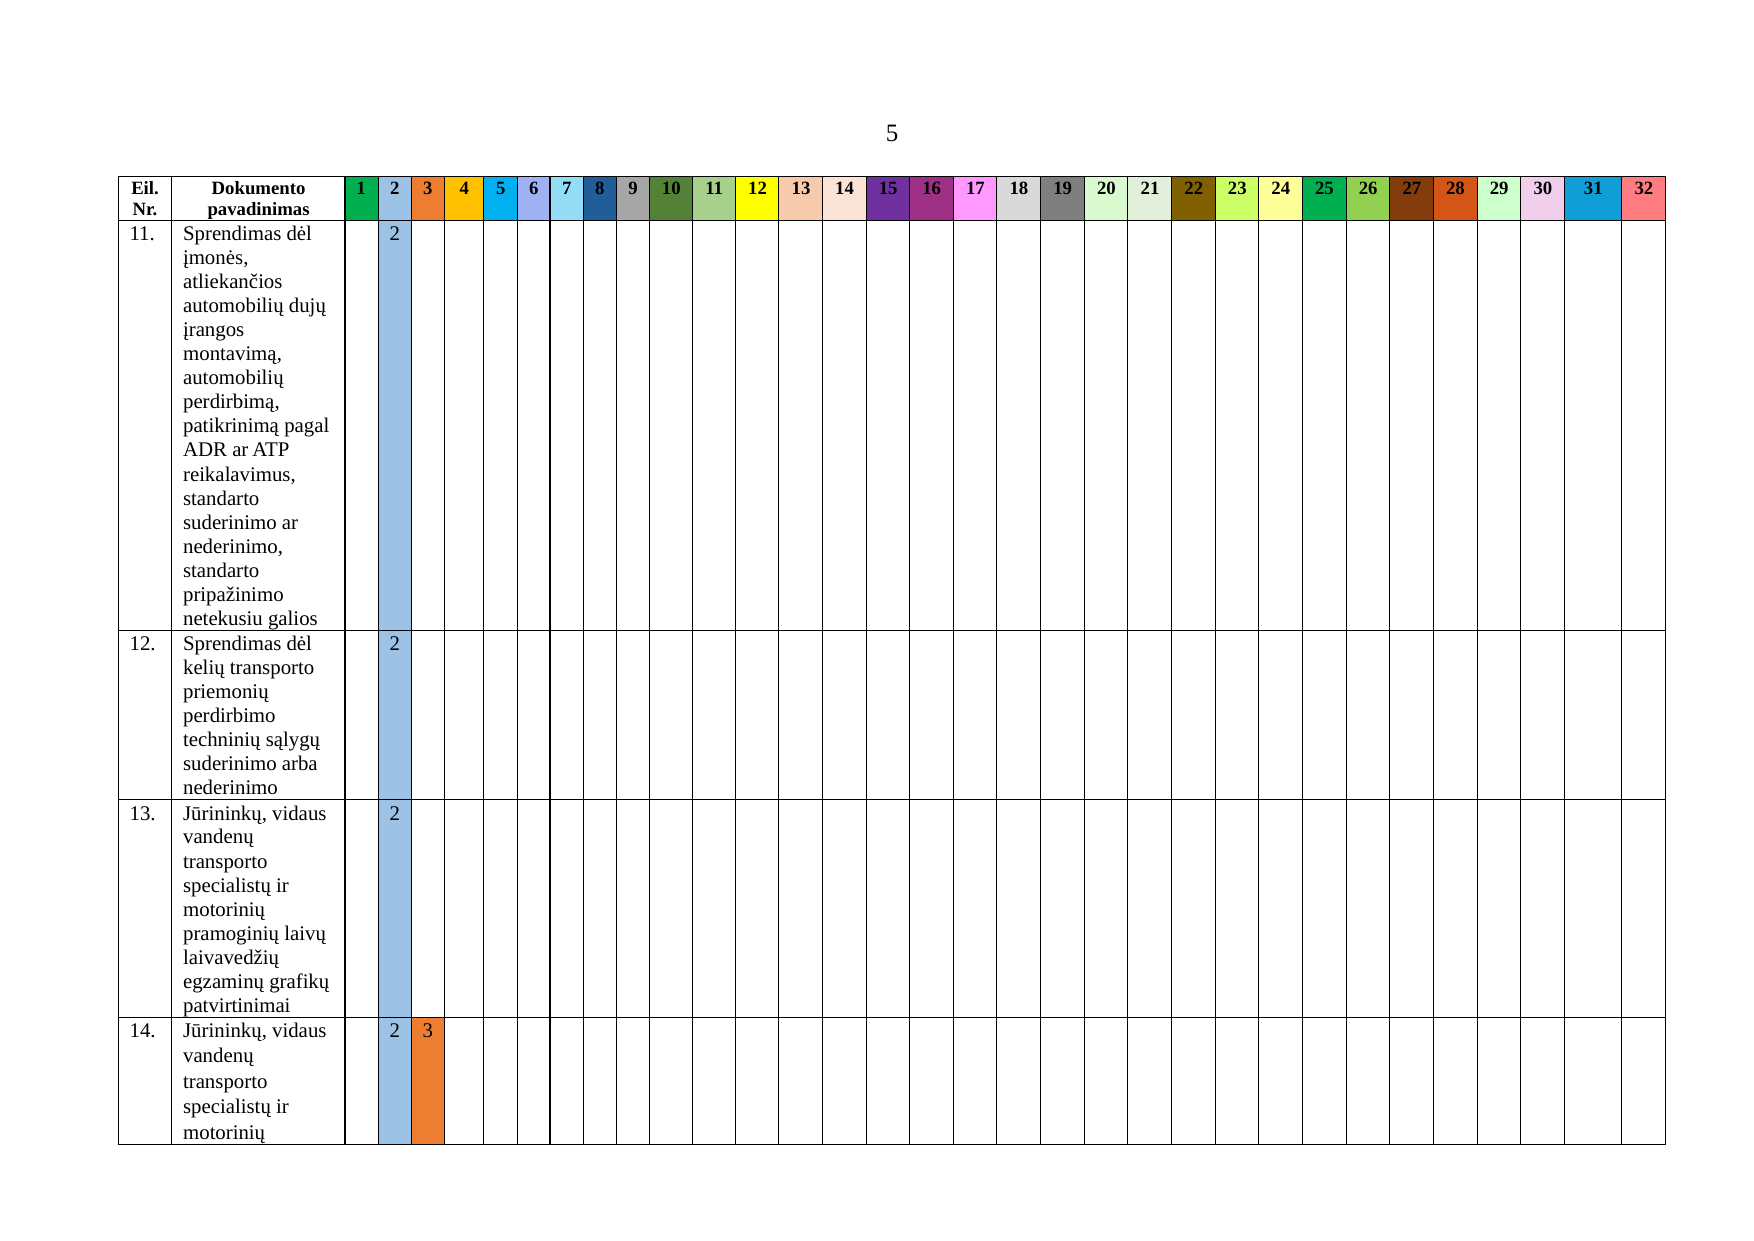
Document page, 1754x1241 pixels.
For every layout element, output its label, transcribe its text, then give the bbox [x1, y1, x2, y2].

table_header 9 [617, 177, 649, 220]
table_header 13 [779, 177, 822, 220]
table_cell [823, 631, 866, 799]
table_cell [1390, 800, 1433, 1017]
table_cell [1041, 800, 1084, 1017]
table_header 29 [1478, 177, 1520, 220]
table_cell [693, 1018, 735, 1144]
table_cell [1303, 221, 1346, 630]
table_header 27 [1390, 177, 1433, 220]
table_cell 2 [379, 1018, 411, 1144]
table_cell [518, 1018, 549, 1144]
table_header 14 [823, 177, 866, 220]
table_cell [736, 221, 778, 630]
table_cell [1478, 800, 1520, 1017]
table_cell [779, 800, 822, 1017]
table_cell [736, 1018, 778, 1144]
table_header 31 [1565, 177, 1621, 220]
table_cell [346, 800, 378, 1017]
table_header Dokumento pavadinimas [172, 177, 344, 220]
table_cell [551, 1018, 583, 1144]
table_cell [1434, 631, 1477, 799]
table_cell [1216, 221, 1258, 630]
table_cell [1478, 1018, 1520, 1144]
table_header 30 [1521, 177, 1564, 220]
table_cell [346, 1018, 378, 1144]
table_cell [584, 800, 616, 1017]
table_cell [1085, 1018, 1127, 1144]
table_cell [1172, 631, 1215, 799]
table_cell [867, 221, 909, 630]
table_cell [954, 800, 996, 1017]
table_cell [551, 631, 583, 799]
table_cell [584, 221, 616, 630]
table_cell [650, 800, 692, 1017]
table_header 17 [954, 177, 996, 220]
table_header 22 [1172, 177, 1215, 220]
table_cell 11. [119, 221, 171, 630]
table_cell [617, 221, 649, 630]
table_cell [997, 1018, 1040, 1144]
table_cell [518, 800, 549, 1017]
table_cell [1216, 631, 1258, 799]
table_cell [1259, 1018, 1302, 1144]
table_cell [650, 631, 692, 799]
table_cell [1390, 221, 1433, 630]
table_cell [1521, 1018, 1564, 1144]
table_cell [1347, 631, 1389, 799]
table_header 26 [1347, 177, 1389, 220]
table_cell [518, 631, 549, 799]
table_header 12 [736, 177, 778, 220]
table_cell [551, 800, 583, 1017]
table_header 6 [518, 177, 549, 220]
table_cell [779, 221, 822, 630]
table_header 19 [1041, 177, 1084, 220]
table_cell [445, 1018, 483, 1144]
table_cell [1041, 631, 1084, 799]
table_header 24 [1259, 177, 1302, 220]
table_cell Jūrininkų, vidaus vandenų transporto specialistų ir motorinių [172, 1018, 344, 1144]
table_cell [445, 221, 483, 630]
table_cell [1128, 800, 1171, 1017]
table_header 3 [412, 177, 444, 220]
table_cell [1622, 631, 1665, 799]
table_cell [1172, 800, 1215, 1017]
table_header Eil. Nr. [119, 177, 171, 220]
table_header 1 [346, 177, 378, 220]
table_header 5 [484, 177, 517, 220]
table_cell [954, 1018, 996, 1144]
table_cell [693, 800, 735, 1017]
table_header 18 [997, 177, 1040, 220]
table_cell [1216, 800, 1258, 1017]
table_cell [1390, 1018, 1433, 1144]
table_cell [823, 1018, 866, 1144]
table_cell 3 [412, 1018, 444, 1144]
table_header 10 [650, 177, 692, 220]
table_cell [484, 631, 517, 799]
table_cell [1128, 631, 1171, 799]
table_cell Sprendimas dėl įmonės, atliekančios automobilių dujų įrangos montavimą, automobilių perdirbimą, patikrinimą pagal ADR ar ATP reikalavimus, standarto suderinimo ar nederinimo, standarto pripažinimo netekusiu galios [172, 221, 344, 630]
table_cell [1259, 631, 1302, 799]
table_cell [867, 1018, 909, 1144]
table_cell [1303, 800, 1346, 1017]
table_header 25 [1303, 177, 1346, 220]
table_cell [779, 631, 822, 799]
table_cell [693, 221, 735, 630]
table_cell [1347, 1018, 1389, 1144]
table_cell 13. [119, 800, 171, 1017]
table_header 2 [379, 177, 411, 220]
table_cell [1172, 1018, 1215, 1144]
table_cell 2 [379, 631, 411, 799]
table_cell [1259, 800, 1302, 1017]
table_cell [1085, 800, 1127, 1017]
table_cell [484, 800, 517, 1017]
table_header 28 [1434, 177, 1477, 220]
table_header 8 [584, 177, 616, 220]
table_cell [1521, 631, 1564, 799]
table_cell [1434, 800, 1477, 1017]
table_cell [1434, 1018, 1477, 1144]
table_cell [1041, 1018, 1084, 1144]
table_cell [617, 631, 649, 799]
table_cell [1303, 631, 1346, 799]
table_cell [1521, 800, 1564, 1017]
table_cell [484, 1018, 517, 1144]
table_cell [1172, 221, 1215, 630]
table_cell 12. [119, 631, 171, 799]
table_cell [1085, 631, 1127, 799]
table_cell [346, 221, 378, 630]
table_header 32 [1622, 177, 1665, 220]
table_cell [1565, 800, 1621, 1017]
table_cell [1478, 631, 1520, 799]
table_header 23 [1216, 177, 1258, 220]
table_cell [518, 221, 549, 630]
table_cell [1478, 221, 1520, 630]
table_cell [1565, 221, 1621, 630]
table_cell [1216, 1018, 1258, 1144]
table_cell [346, 631, 378, 799]
table_cell [954, 221, 996, 630]
table_cell [412, 800, 444, 1017]
table_cell 14. [119, 1018, 171, 1144]
table_cell [1303, 1018, 1346, 1144]
table_cell [445, 631, 483, 799]
table_cell [779, 1018, 822, 1144]
table_cell [693, 631, 735, 799]
table_cell [617, 1018, 649, 1144]
table_cell [1041, 221, 1084, 630]
table_header 7 [551, 177, 583, 220]
table_cell [1434, 221, 1477, 630]
table_cell [823, 221, 866, 630]
table_cell [910, 800, 953, 1017]
table_cell 2 [379, 221, 411, 630]
table_cell [910, 631, 953, 799]
table_cell [736, 800, 778, 1017]
table_cell [1622, 1018, 1665, 1144]
table_cell [1347, 221, 1389, 630]
table_cell [584, 1018, 616, 1144]
table_cell [650, 221, 692, 630]
table_cell [445, 800, 483, 1017]
table_cell [1565, 1018, 1621, 1144]
table_header 21 [1128, 177, 1171, 220]
table_cell [954, 631, 996, 799]
table_cell [1521, 221, 1564, 630]
table_cell [1565, 631, 1621, 799]
table_cell [1622, 221, 1665, 630]
table_cell [412, 221, 444, 630]
table_cell [867, 800, 909, 1017]
table_cell [484, 221, 517, 630]
table_cell 2 [379, 800, 411, 1017]
table_header 20 [1085, 177, 1127, 220]
table_cell [551, 221, 583, 630]
table_cell [617, 800, 649, 1017]
table_cell [1128, 1018, 1171, 1144]
table_cell [736, 631, 778, 799]
table_cell [412, 631, 444, 799]
table_cell [910, 1018, 953, 1144]
table_header 4 [445, 177, 483, 220]
table_cell Sprendimas dėl kelių transporto priemonių perdirbimo techninių sąlygų suderinimo arba nederinimo [172, 631, 344, 799]
table_cell [1259, 221, 1302, 630]
table_cell Jūrininkų, vidaus vandenų transporto specialistų ir motorinių pramoginių laivų laivavedžių egzaminų grafikų patvirtinimai [172, 800, 344, 1017]
table_cell [997, 800, 1040, 1017]
table_header 11 [693, 177, 735, 220]
table_cell [910, 221, 953, 630]
table_cell [867, 631, 909, 799]
table_cell [997, 221, 1040, 630]
table_cell [997, 631, 1040, 799]
table_cell [1390, 631, 1433, 799]
table_cell [650, 1018, 692, 1144]
table_header 15 [867, 177, 909, 220]
table_cell [1347, 800, 1389, 1017]
table_header 16 [910, 177, 953, 220]
table_cell [1085, 221, 1127, 630]
table_cell [1622, 800, 1665, 1017]
table_cell [1128, 221, 1171, 630]
table_cell [823, 800, 866, 1017]
table_cell [584, 631, 616, 799]
